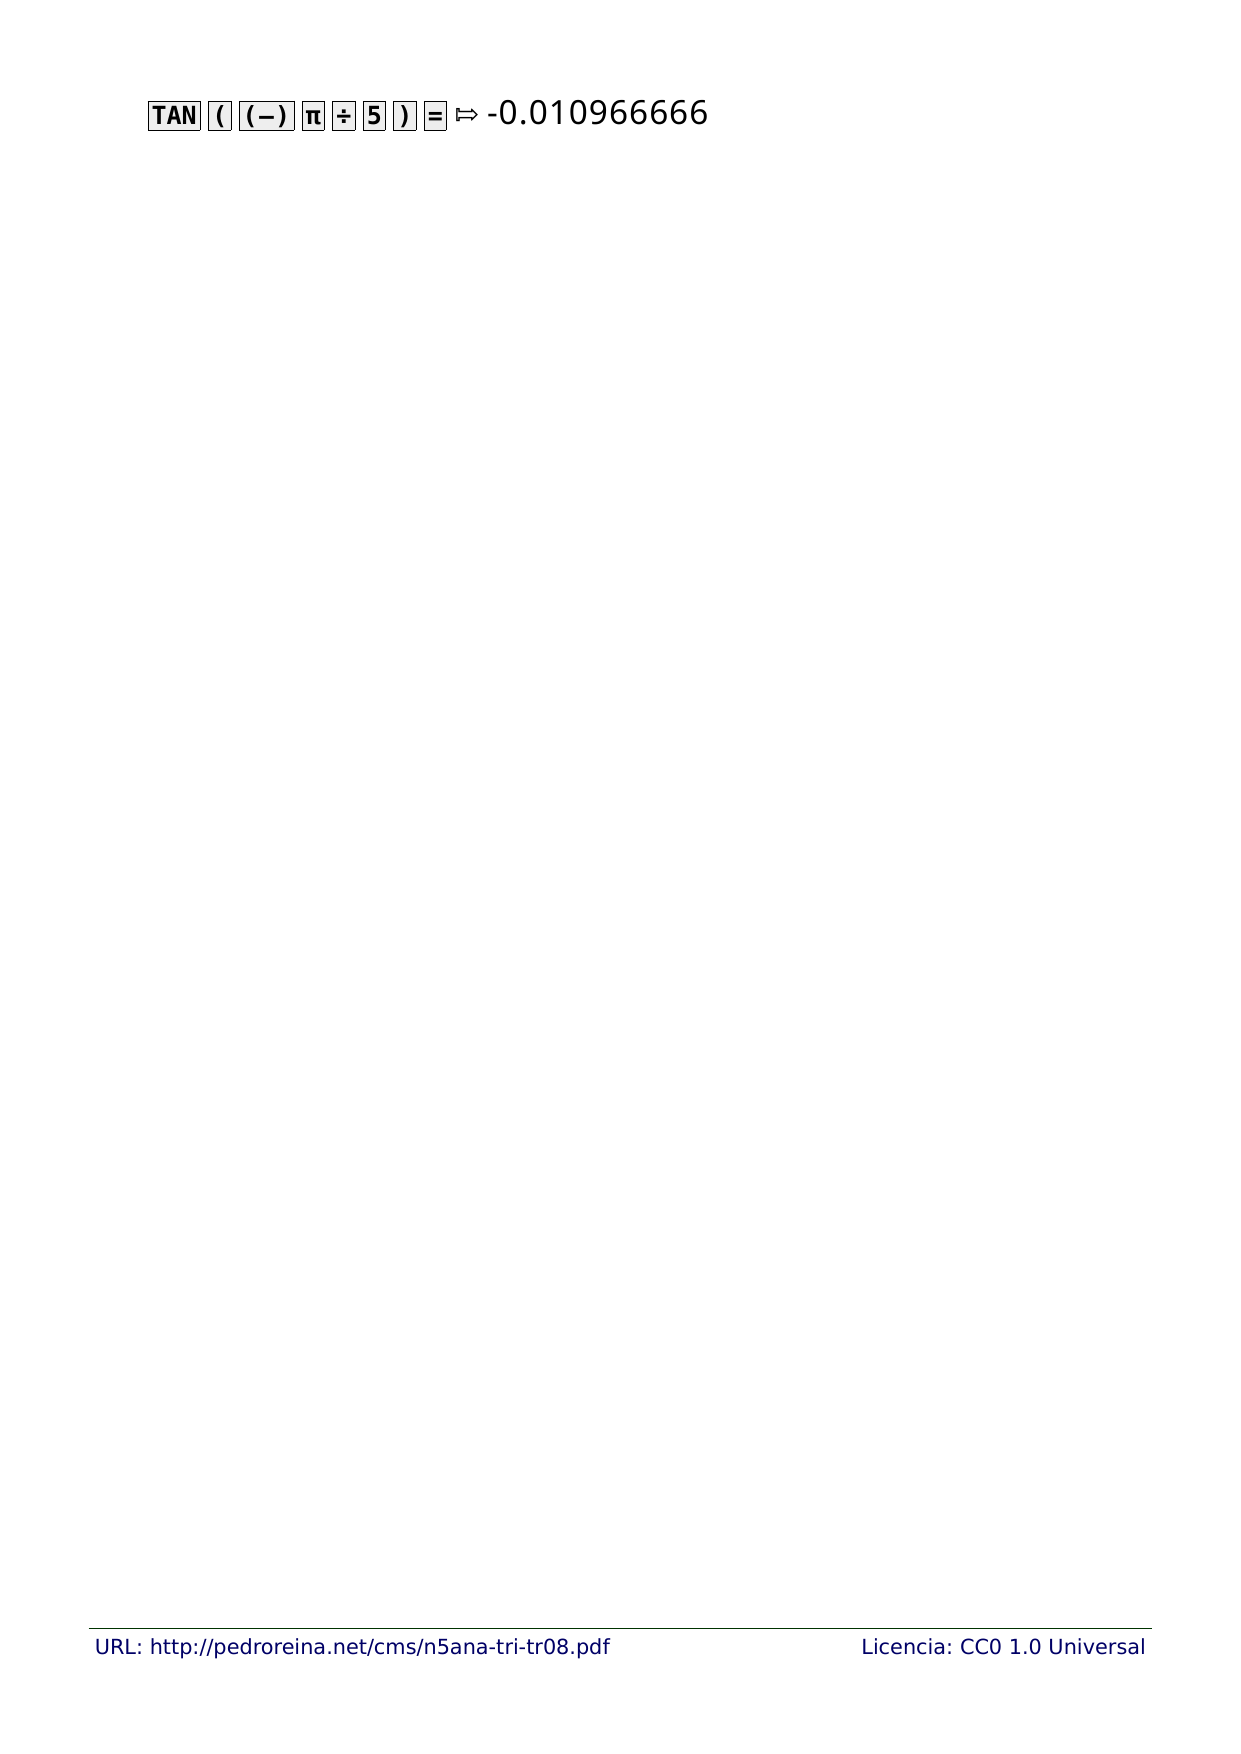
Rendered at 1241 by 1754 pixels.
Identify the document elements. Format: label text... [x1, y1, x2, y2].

text TAN ( (‒) π ÷ 5 ) = ⇰ -0.010966666 [148, 88, 1152, 134]
